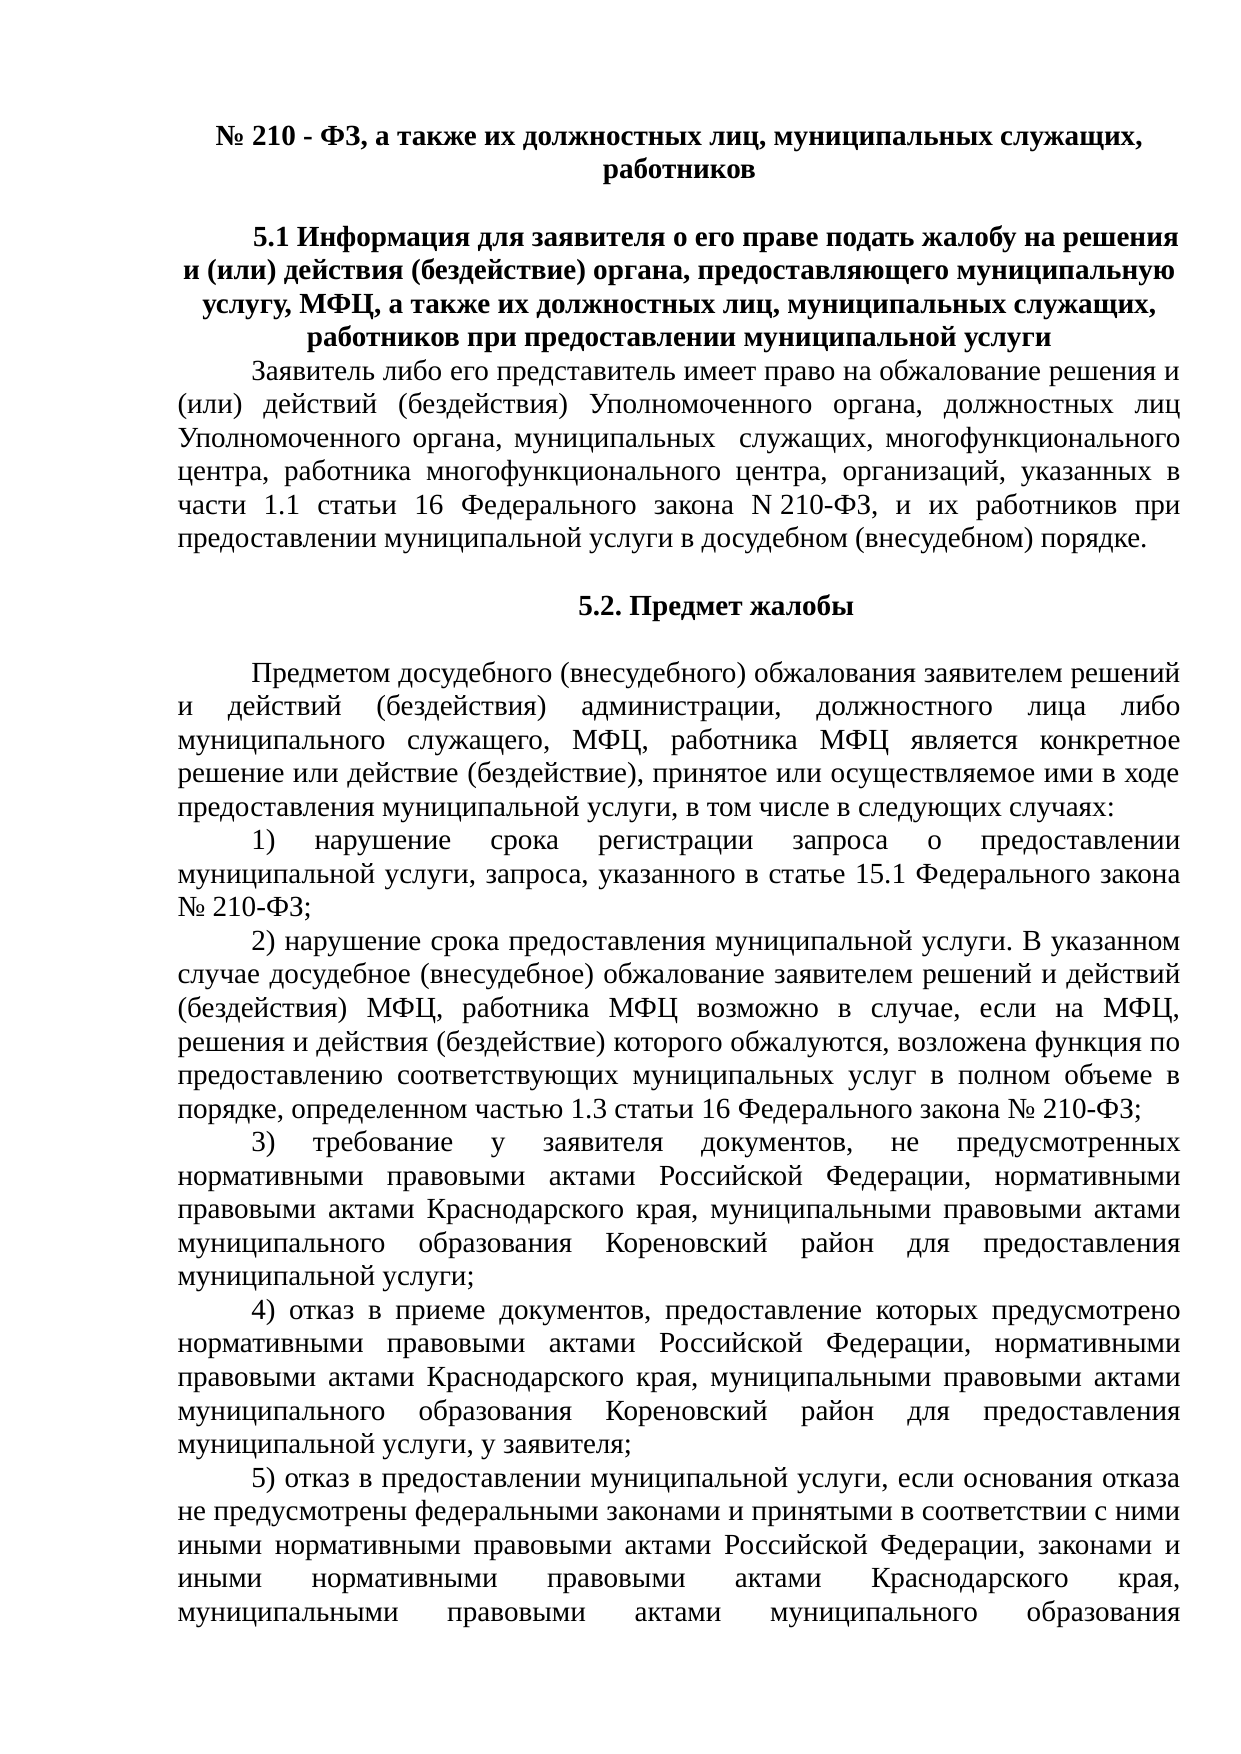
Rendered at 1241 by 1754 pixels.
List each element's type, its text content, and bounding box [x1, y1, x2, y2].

text № 210 - ФЗ, а также их должностных лиц, муниципальных служащих, работников [177, 118, 1181, 185]
text 2) нарушение срока предоставления муниципальной услуги. В указанном случае досудебное (внесудебное) обжалование заявителем решений и действий (бездействия) МФЦ, работника МФЦ возможно в случае, если на МФЦ, решения и действия (бездействие) которого обжалуются, возложена функция по предоставлению соответствующих муниципальных услуг в полном объеме в порядке, определенном частью 1.3 статьи 16 Федерального закона № 210-ФЗ; [177, 923, 1181, 1124]
text Предметом досудебного (внесудебного) обжалования заявителем решений и действий (бездействия) администрации, должностного лица либо муниципального служащего, МФЦ, работника МФЦ является конкретное решение или действие (бездействие), принятое или осуществляемое ими в ходе предоставления муниципальной услуги, в том числе в следующих случаях: [177, 655, 1181, 822]
text 4) отказ в приеме документов, предоставление которых предусмотрено нормативными правовыми актами Российской Федерации, нормативными правовыми актами Краснодарского края, муниципальными правовыми актами муниципального образования Кореновский район для предоставления муниципальной услуги, у заявителя; [177, 1292, 1181, 1460]
text 5.1 Информация для заявителя о его праве подать жалобу на решения и (или) действия (бездействие) органа, предоставляющего муниципальную услугу, МФЦ, а также их должностных лиц, муниципальных служащих, работников при предоставлении муниципальной услуги [177, 219, 1181, 353]
text 5) отказ в предоставлении муниципальной услуги, если основания отказа не предусмотрены федеральными законами и принятыми в соответствии с ними иными нормативными правовыми актами Российской Федерации, законами и иными нормативными правовыми актами Краснодарского края, муниципальными правовыми актами муниципального образования [177, 1460, 1181, 1627]
text 1) нарушение срока регистрации запроса о предоставлении муниципальной услуги, запроса, указанного в статье 15.1 Федерального закона № 210-ФЗ; [177, 822, 1181, 923]
text 5.2. Предмет жалобы [177, 588, 1181, 621]
text 3) требование у заявителя документов, не предусмотренных нормативными правовыми актами Российской Федерации, нормативными правовыми актами Краснодарского края, муниципальными правовыми актами муниципального образования Кореновский район для предоставления муниципальной услуги; [177, 1124, 1181, 1292]
subtitle Заявитель либо его представитель имеет право на обжалование решения и (или) действий (бездействия) Уполномоченного органа, должностных лиц Уполномоченного органа, муниципальных служащих, многофункционального центра, работника многофункционального центра, организаций, указанных в части 1.1 статьи 16 Федерального закона N 210-ФЗ, и их работников при предоставлении муниципальной услуги в досудебном (внесудебном) порядке. [177, 353, 1181, 554]
